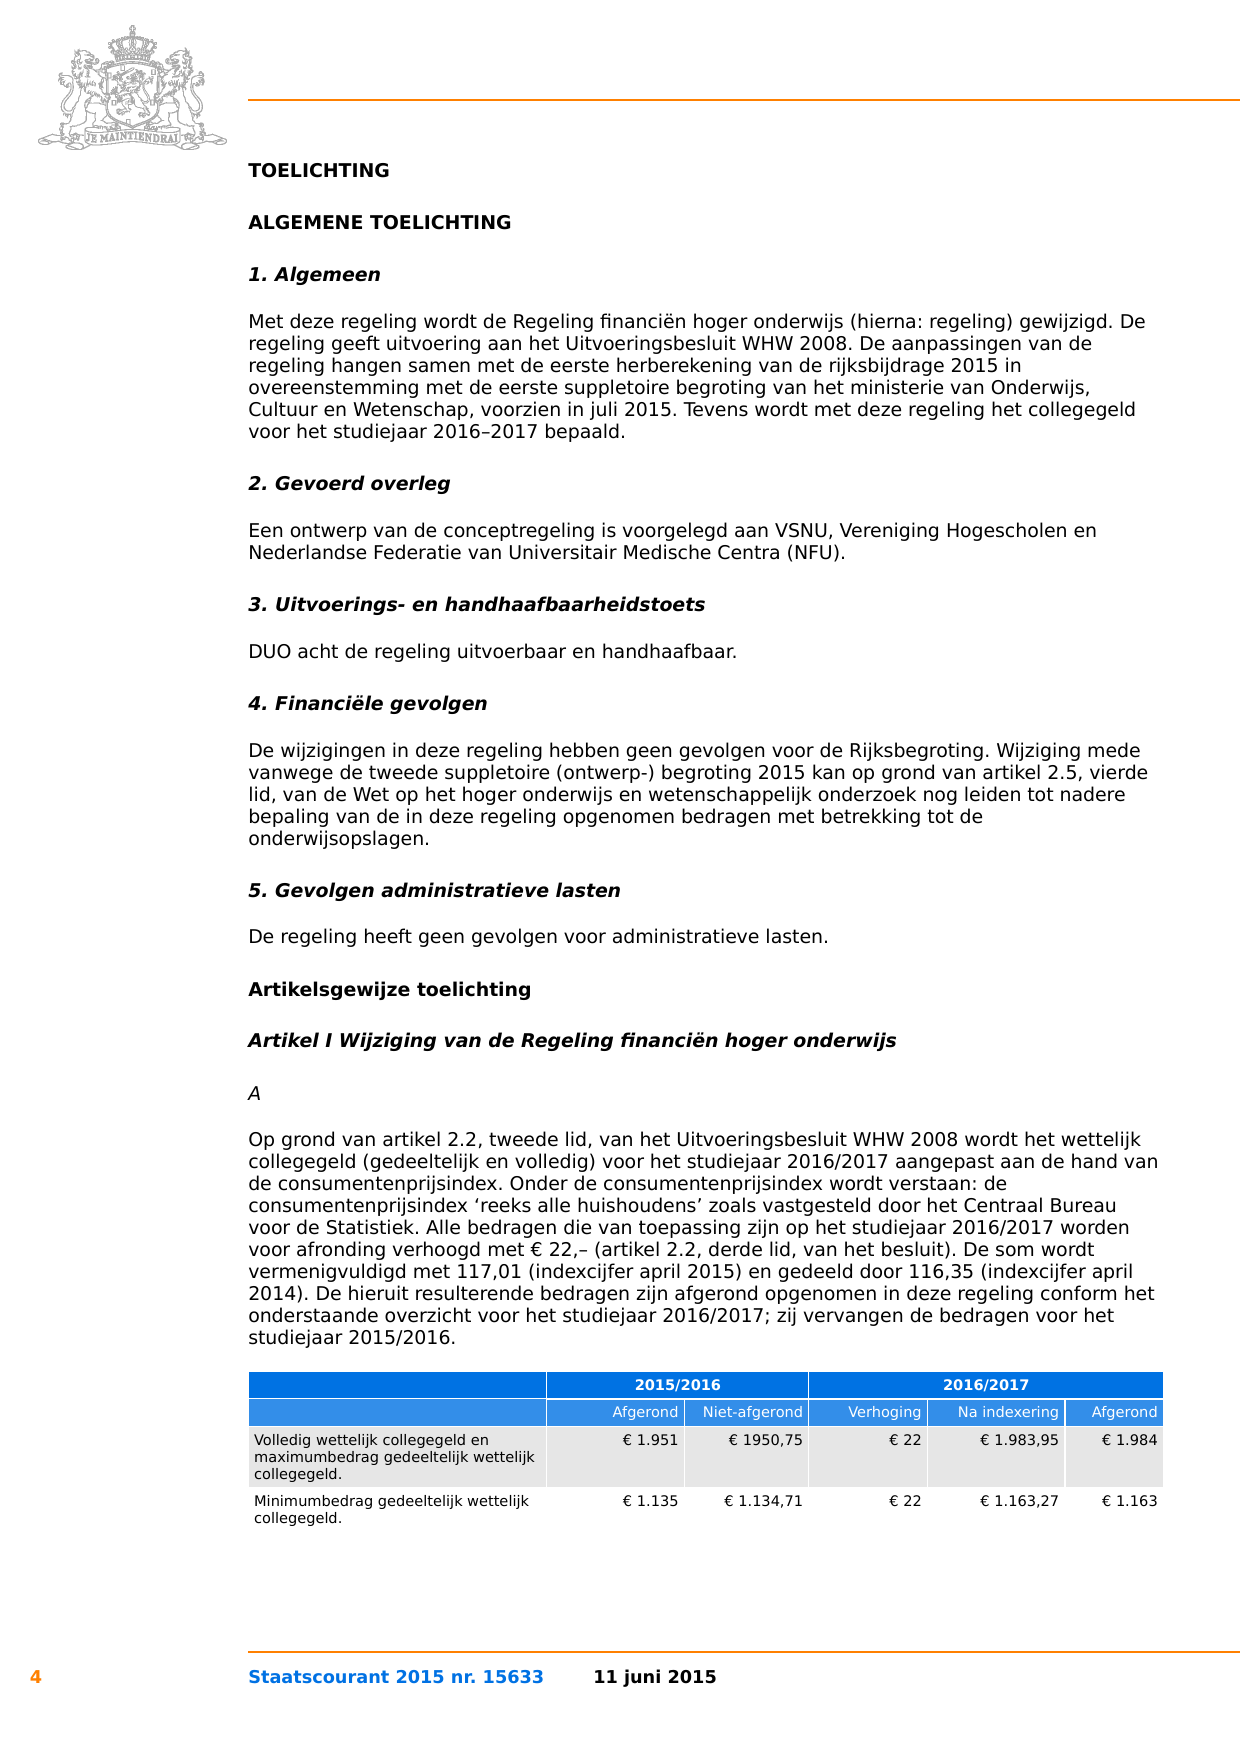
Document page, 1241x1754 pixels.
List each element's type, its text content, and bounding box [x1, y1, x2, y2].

table_cell € 1.134,71 [685, 1488, 808, 1532]
text Op grond van artikel 2.2, tweede lid, van het Uitvoeringsbesluit WHW 2008 wordt het wettelijk collegegeld (gedeeltelijk en volledig) voor het studiejaar 2016/2017 aangepast aan de hand van de consumentenprijsindex. Onder de consumentenprijsindex wordt verstaan: de consumentenprijsindex ‘reeks alle huishoudens’ zoals vastgesteld door het Centraal Bureau voor de Statistiek. Alle bedragen die van toepassing zijn op het studiejaar 2016/2017 worden voor afronding verhoogd met € 22,– (artikel 2.2, derde lid, van het besluit). De som wordt vermenigvuldigd met 117,01 (indexcijfer april 2015) en gedeeld door 116,35 (indexcijfer april 2014). De hieruit resulterende bedragen zijn afgerond opgenomen in deze regeling conform het onderstaande overzicht voor het studiejaar 2016/2017; zij vervangen de bedragen voor het studiejaar 2015/2016. [248, 1129, 1163, 1349]
subtitle 1. Algemeen [248, 264, 1163, 286]
table_cell € 1.984 [1066, 1427, 1163, 1487]
subtitle A [248, 1082, 1163, 1104]
table_cell € 1.163,27 [928, 1488, 1064, 1532]
table_cell € 1.163 [1066, 1488, 1163, 1532]
table_cell € 1.951 [547, 1427, 684, 1487]
table_cell Afgerond [547, 1400, 684, 1426]
picture [38, 25, 227, 150]
table_cell Minimumbedrag gedeeltelijk wettelijk collegegeld. [249, 1488, 546, 1532]
table_cell € 1.983,95 [928, 1427, 1064, 1487]
subtitle 3. Uitvoerings- en handhaafbaarheidstoets [248, 594, 1163, 616]
table_header 2015/2016 [547, 1372, 808, 1398]
table_cell Verhoging [809, 1400, 927, 1426]
table_cell Volledig wettelijk collegegeld en maximumbedrag gedeeltelijk wettelijk collegegeld. [249, 1427, 546, 1487]
subtitle TOELICHTING [248, 160, 1163, 182]
table_header [249, 1372, 546, 1399]
subtitle Artikel I Wijziging van de Regeling financiën hoger onderwijs [248, 1030, 1163, 1052]
table_cell Afgerond [1066, 1400, 1163, 1426]
text DUO acht de regeling uitvoerbaar en handhaafbaar. [248, 641, 1163, 663]
table_cell € 22 [809, 1427, 927, 1487]
subtitle 4. Financiële gevolgen [248, 693, 1163, 714]
subtitle 2. Gevoerd overleg [248, 473, 1163, 495]
text De regeling heeft geen gevolgen voor administratieve lasten. [248, 926, 1163, 948]
table_header 2016/2017 [809, 1372, 1163, 1398]
text De wijzigingen in deze regeling hebben geen gevolgen voor de Rijksbegroting. Wijziging mede vanwege de tweede suppletoire (ontwerp-) begroting 2015 kan op grond van artikel 2.5, vierde lid, van de Wet op het hoger onderwijs en wetenschappelijk onderzoek nog leiden tot nadere bepaling van de in deze regeling opgenomen bedragen met betrekking tot de onderwijsopslagen. [248, 739, 1163, 849]
table_cell Niet-afgerond [685, 1400, 808, 1426]
table_cell € 1.135 [547, 1488, 684, 1532]
subtitle Artikelsgewijze toelichting [248, 978, 1163, 1000]
table_cell Na indexering [928, 1400, 1064, 1426]
table_cell € 22 [809, 1488, 927, 1532]
subtitle ALGEMENE TOELICHTING [248, 212, 1163, 234]
text Een ontwerp van de conceptregeling is voorgelegd aan VSNU, Vereniging Hogescholen en Nederlandse Federatie van Universitair Medische Centra (NFU). [248, 520, 1163, 564]
subtitle 5. Gevolgen administratieve lasten [248, 879, 1163, 901]
table_cell € 1950,75 [685, 1427, 808, 1487]
text Met deze regeling wordt de Regeling financiën hoger onderwijs (hierna: regeling) gewijzigd. De regeling geeft uitvoering aan het Uitvoeringsbesluit WHW 2008. De aanpassingen van de regeling hangen samen met de eerste herberekening van de rijksbijdrage 2015 in overeenstemming met de eerste suppletoire begroting van het ministerie van Onderwijs, Cultuur en Wetenschap, voorzien in juli 2015. Tevens wordt met deze regeling het collegegeld voor het studiejaar 2016–2017 bepaald. [248, 311, 1163, 443]
